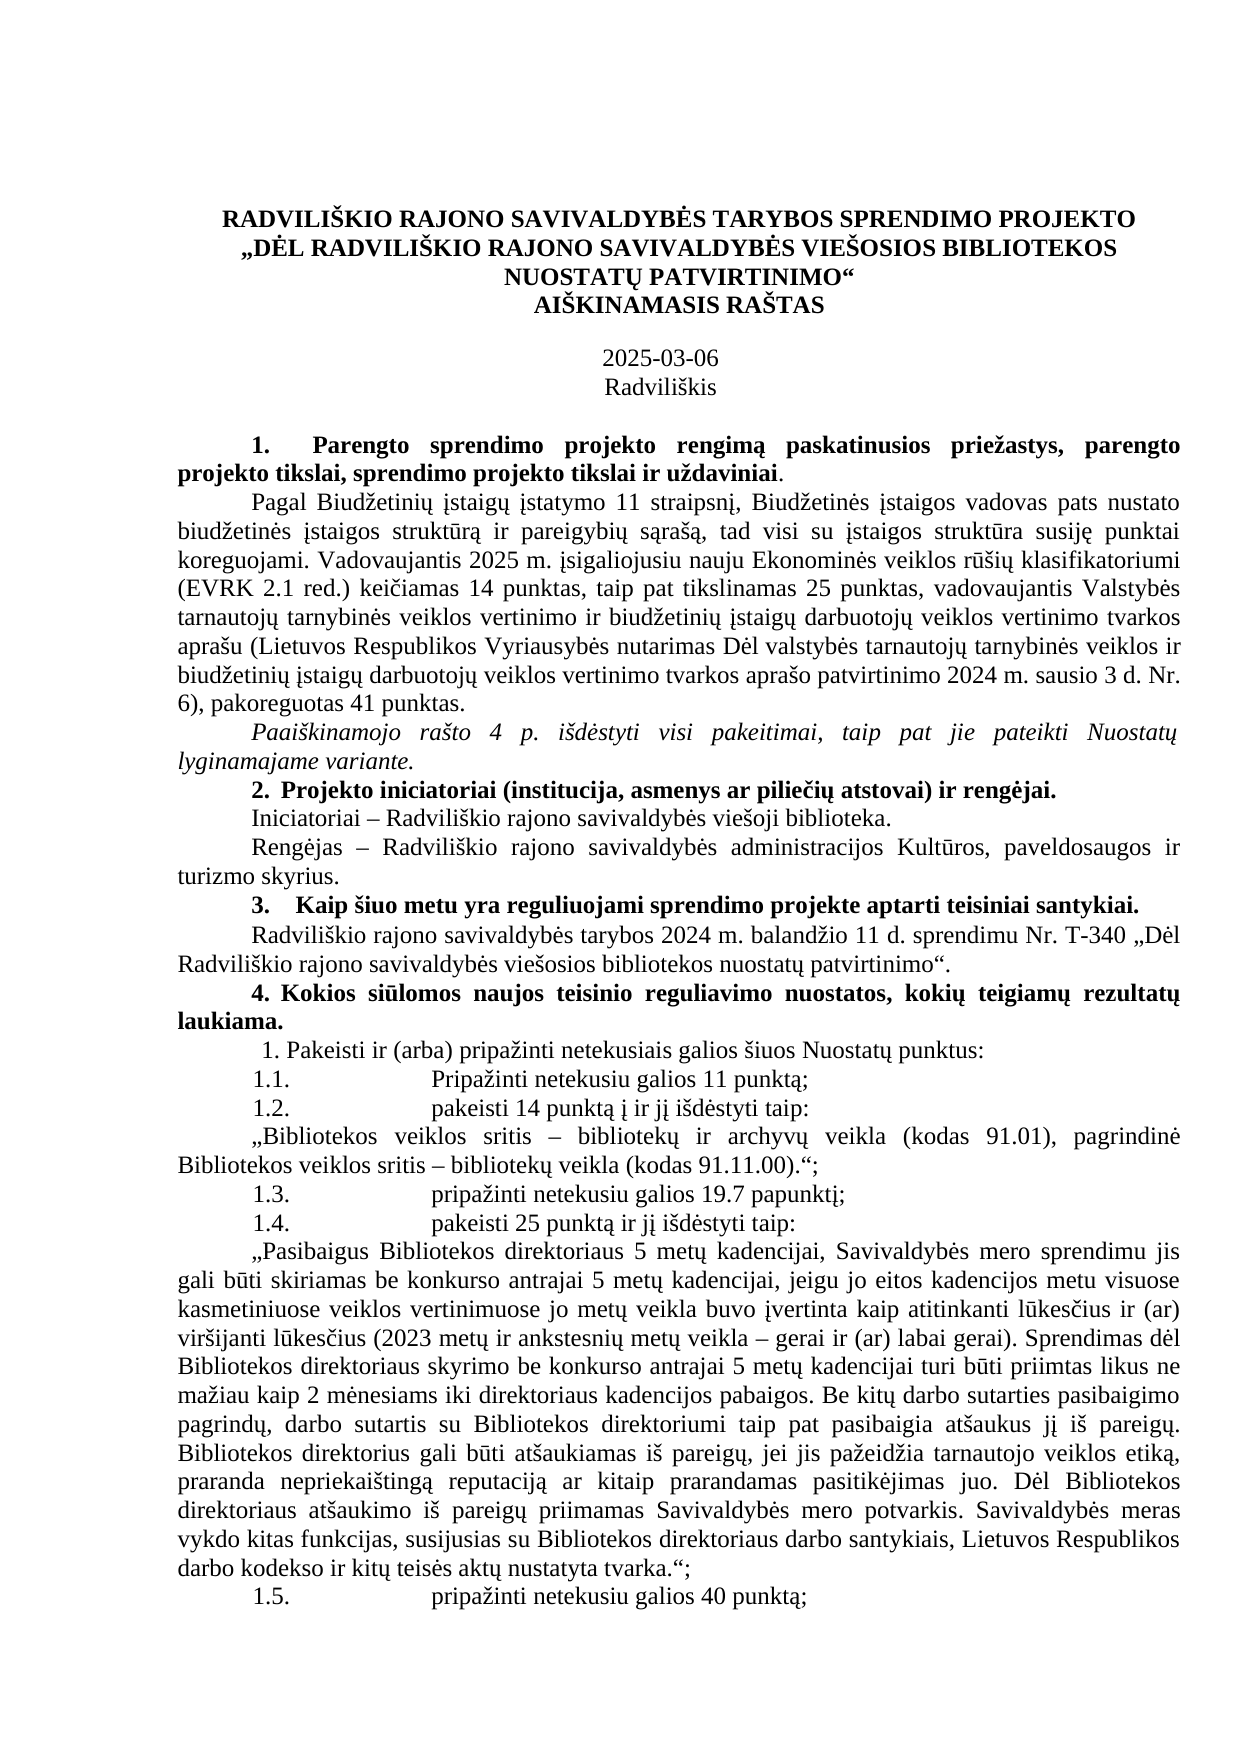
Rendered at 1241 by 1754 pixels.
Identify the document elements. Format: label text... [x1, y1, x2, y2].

text 1.4. pakeisti 25 punktą ir jį išdėstyti taip: [252, 1208, 1181, 1236]
text RADVILIŠKIO RAJONO SAVIVALDYBĖS TARYBOS SPRENDIMO PROJEKTO [177, 204, 1181, 233]
text Paaiškinamojo rašto 4 p. išdėstyti visi pakeitimai, taip pat jie pateikti Nuostatų lyginamajame variante. [177, 717, 1181, 775]
text 4. Kokios siūlomos naujos teisinio reguliavimo nuostatos, kokių teigiamų rezultatų laukiama. [177, 978, 1181, 1035]
text 1. Parengto sprendimo projekto rengimą paskatinusios priežastys, parengto projekto tikslai, sprendimo projekto tikslai ir uždaviniai. [177, 430, 1181, 487]
text 3. Kaip šiuo metu yra reguliuojami sprendimo projekte aptarti teisiniai santykiai. [251, 890, 1181, 918]
text Radviliškis [177, 372, 1144, 401]
text 1.2. pakeisti 14 punktą į ir jį išdėstyti taip: [252, 1093, 1181, 1121]
text „DĖL RADVILIŠKIO RAJONO SAVIVALDYBĖS VIEŠOSIOS BIBLIOTEKOS NUOSTATŲ PATVIRTINIMO“ [177, 233, 1181, 291]
text „Pasibaigus Bibliotekos direktoriaus 5 metų kadencijai, Savivaldybės mero sprendimu jis gali būti skiriamas be konkurso antrajai 5 metų kadencijai, jeigu jo eitos kadencijos metu visuose kasmetiniuose veiklos vertinimuose jo metų veikla buvo įvertinta kaip atitinkanti lūkesčius ir (ar) viršijanti lūkesčius (2023 metų ir ankstesnių metų veikla – gerai ir (ar) labai gerai). Sprendimas dėl Bibliotekos direktoriaus skyrimo be konkurso antrajai 5 metų kadencijai turi būti priimtas likus ne mažiau kaip 2 mėnesiams iki direktoriaus kadencijos pabaigos. Be kitų darbo sutarties pasibaigimo pagrindų, darbo sutartis su Bibliotekos direktoriumi taip pat pasibaigia atšaukus jį iš pareigų. Bibliotekos direktorius gali būti atšaukiamas iš pareigų, jei jis pažeidžia tarnautojo veiklos etiką, praranda nepriekaištingą reputaciją ar kitaip prarandamas pasitikėjimas juo. Dėl Bibliotekos direktoriaus atšaukimo iš pareigų priimamas Savivaldybės mero potvarkis. Savivaldybės meras vykdo kitas funkcijas, susijusias su Bibliotekos direktoriaus darbo santykiais, Lietuvos Respublikos darbo kodekso ir kitų teisės aktų nustatyta tvarka.“; [177, 1236, 1181, 1581]
text 1. Pakeisti ir (arba) pripažinti netekusiais galios šiuos Nuostatų punktus: [177, 1035, 1181, 1064]
text 2025-03-06 [177, 343, 1144, 372]
text Pagal Biudžetinių įstaigų įstatymo 11 straipsnį, Biudžetinės įstaigos vadovas pats nustato biudžetinės įstaigos struktūrą ir pareigybių sąrašą, tad visi su įstaigos struktūra susiję punktai koreguojami. Vadovaujantis 2025 m. įsigaliojusiu nauju Ekonominės veiklos rūšių klasifikatoriumi (EVRK 2.1 red.) keičiamas 14 punktas, taip pat tikslinamas 25 punktas, vadovaujantis Valstybės tarnautojų tarnybinės veiklos vertinimo ir biudžetinių įstaigų darbuotojų veiklos vertinimo tvarkos aprašu (Lietuvos Respublikos Vyriausybės nutarimas Dėl valstybės tarnautojų tarnybinės veiklos ir biudžetinių įstaigų darbuotojų veiklos vertinimo tvarkos aprašo patvirtinimo 2024 m. sausio 3 d. Nr. 6), pakoreguotas 41 punktas. [177, 487, 1181, 717]
text Radviliškio rajono savivaldybės tarybos 2024 m. balandžio 11 d. sprendimu Nr. T-340 „Dėl Radviliškio rajono savivaldybės viešosios bibliotekos nuostatų patvirtinimo“. [177, 920, 1181, 978]
text 1.5. pripažinti netekusiu galios 40 punktą; [252, 1581, 1181, 1610]
text „Bibliotekos veiklos sritis – bibliotekų ir archyvų veikla (kodas 91.01), pagrindinė Bibliotekos veiklos sritis – bibliotekų veikla (kodas 91.11.00).“; [177, 1121, 1181, 1179]
text 1.1. Pripažinti netekusiu galios 11 punktą; [252, 1064, 1181, 1093]
text AIŠKINAMASIS RAŠTAS [177, 291, 1181, 319]
text Iniciatoriai – Radviliškio rajono savivaldybės viešoji biblioteka. [177, 803, 1181, 832]
text 1.3. pripažinti netekusiu galios 19.7 papunktį; [252, 1179, 1181, 1208]
text Rengėjas – Radviliškio rajono savivaldybės administracijos Kultūros, paveldosaugos ir turizmo skyrius. [177, 832, 1181, 890]
text 2. Projekto iniciatoriai (institucija, asmenys ar piliečių atstovai) ir rengėjai. [177, 775, 1181, 803]
